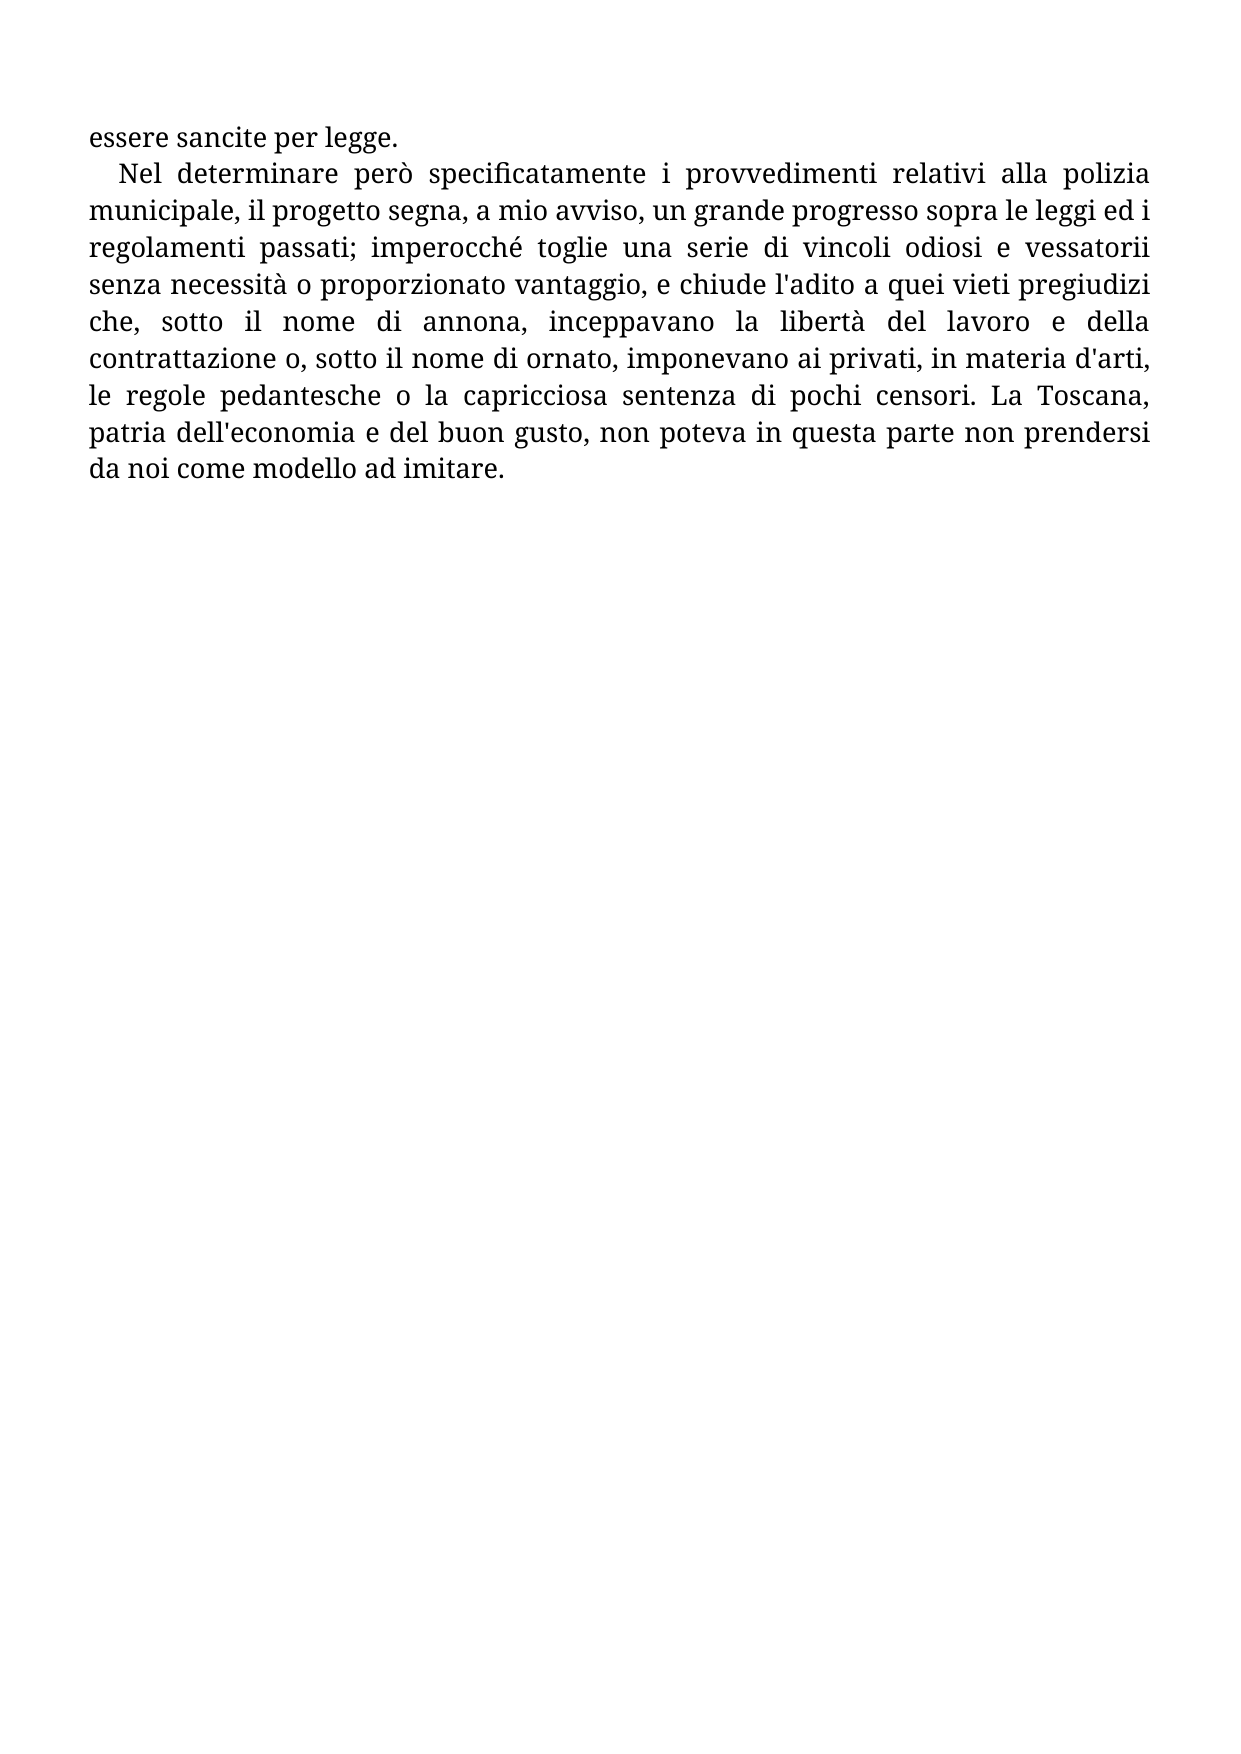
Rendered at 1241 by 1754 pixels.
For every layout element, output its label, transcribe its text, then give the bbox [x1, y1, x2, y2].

text Nel determinare però specificatamente i provvedimenti relativi alla polizia municipale, il progetto segna, a mio avviso, un grande progresso sopra le leggi ed i regolamenti passati; imperocché toglie una serie di vincoli odiosi e vessatorii senza necessità o proporzionato vantaggio, e chiude l'adito a quei vieti pregiudizi che, sotto il nome di annona, inceppavano la libertà del lavoro e della contrattazione o, sotto il nome di ornato, imponevano ai privati, in materia d'arti, le regole pedantesche o la capricciosa sentenza di pochi censori. La Toscana, patria dell'economia e del buon gusto, non poteva in questa parte non prendersi da noi come modello ad imitare. [88, 155, 1152, 487]
text essere sancite per legge. [88, 118, 1152, 155]
